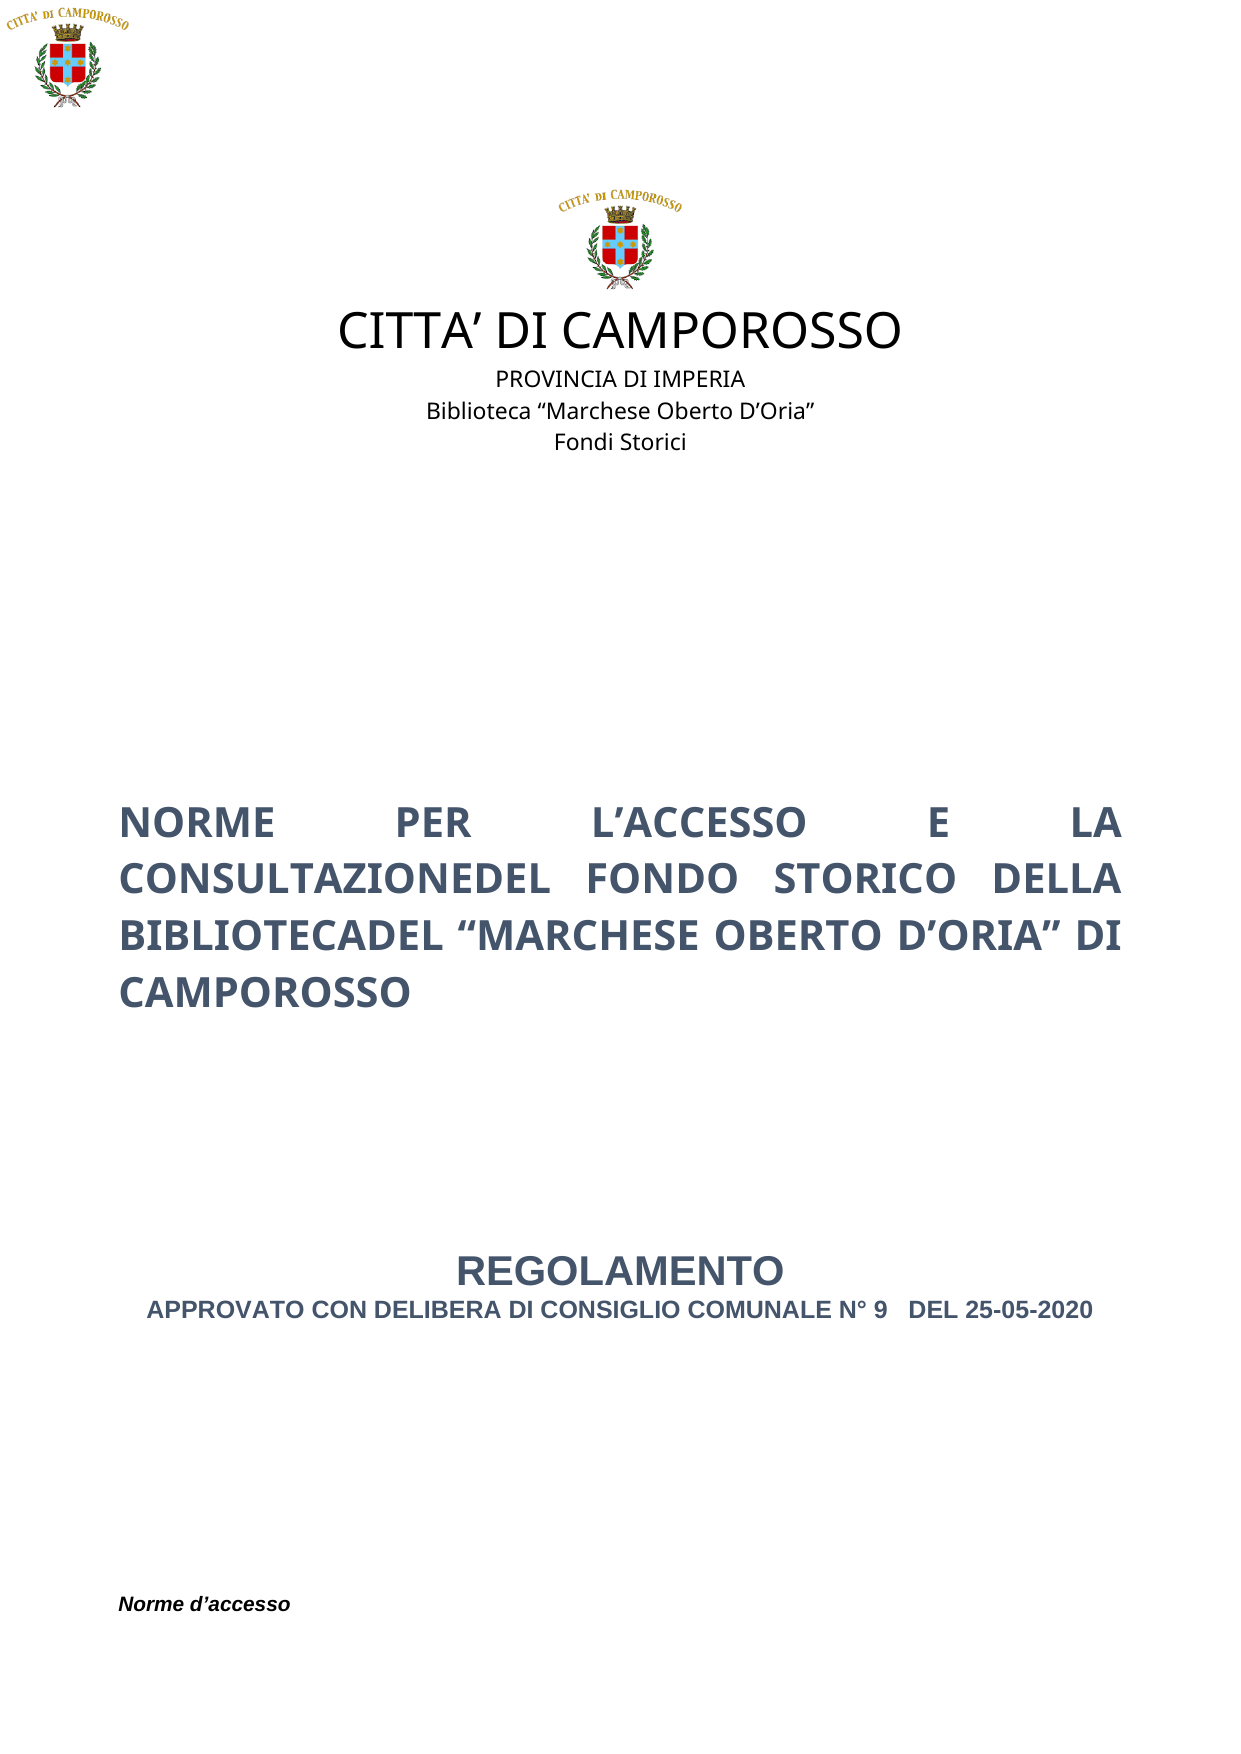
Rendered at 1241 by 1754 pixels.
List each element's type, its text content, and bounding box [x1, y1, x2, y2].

text PROVINCIA DI IMPERIA [118, 363, 1122, 394]
text NORME PER L’ACCESSO E LA CONSULTAZIONEDEL FONDO STORICO DELLA BIBLIOTECADEL “MARCHESE OBERTO D’ORIA” DI CAMPOROSSO [118, 792, 1122, 1019]
text Norme d’accesso [118, 1592, 1122, 1616]
text CITTA’ DI CAMPOROSSO [118, 295, 1122, 363]
picture [0, 0, 135, 114]
text REGOLAMENTO [118, 1247, 1122, 1294]
text Fondi Storici [118, 426, 1122, 457]
text APPROVATO CON DELIBERA DI CONSIGLIO COMUNALE N° 9 DEL 25-05-2020 [118, 1294, 1122, 1323]
picture [552, 181, 688, 296]
text Biblioteca “Marchese Oberto D’Oria” [118, 394, 1122, 426]
